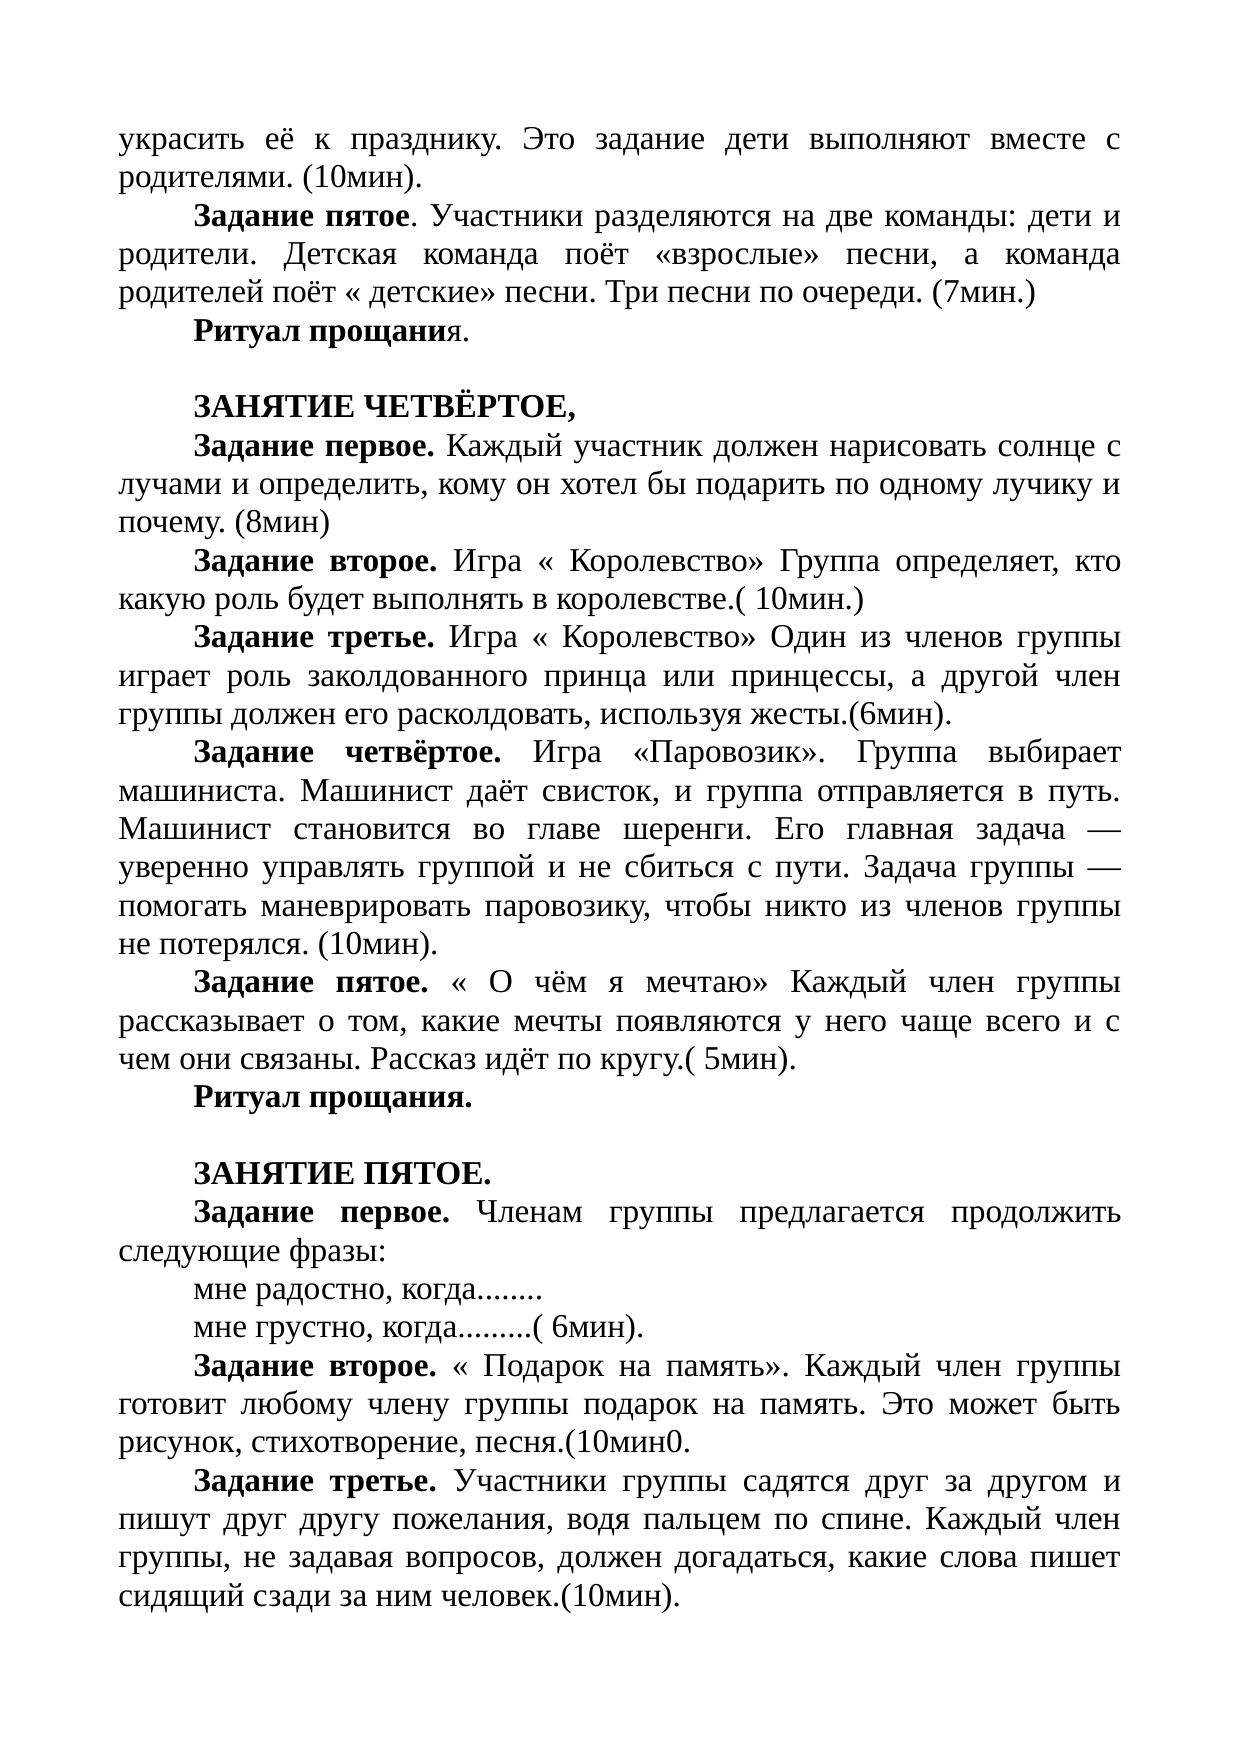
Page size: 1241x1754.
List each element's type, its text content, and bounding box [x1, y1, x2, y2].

text Задание третье. Игра « Королевство» Один из членов группы играет роль заколдованного принца или принцессы, а другой член группы должен его расколдовать, используя жесты.(6мин). [118, 616, 1122, 731]
text Задание второе. Игра « Королевство» Группа определяет, кто какую роль будет выполнять в королевстве.( 10мин.) [118, 540, 1122, 616]
text украсить её к празднику. Это задание дети выполняют вместе с родителями. (10мин). [118, 118, 1122, 195]
text Задание пятое. Участники разделяются на две команды: дети и родители. Детская команда поёт «взрослые» песни, а команда родителей поёт « детские» песни. Три песни по очереди. (7мин.) [118, 195, 1122, 310]
text Задание первое. Каждый участник должен нарисовать солнце с лучами и определить, кому он хотел бы подарить по одному лучику и почему. (8мин) [118, 425, 1122, 540]
text мне грустно, когда.........( 6мин). [118, 1306, 1122, 1345]
text ЗАНЯТИЕ ЧЕТВЁРТОЕ, [118, 386, 1122, 425]
text ЗАНЯТИЕ ПЯТОЕ. [118, 1153, 1122, 1191]
text Задание пятое. « О чём я мечтаю» Каждый член группы рассказывает о том, какие мечты появляются у него чаще всего и с чем они связаны. Рассказ идёт по кругу.( 5мин). [118, 961, 1122, 1076]
text Задание четвёртое. Игра «Паровозик». Группа выбирает машиниста. Машинист даёт свисток, и группа отправляется в путь. Машинист становится во главе шеренги. Его главная задача — уверенно управлять группой и не сбиться с пути. Задача группы — помогать маневрировать паровозику, чтобы никто из членов группы не потерялся. (10мин). [118, 731, 1122, 961]
text мне радостно, когда........ [118, 1268, 1122, 1306]
text Ритуал прощания. [118, 310, 1122, 348]
text Задание третье. Участники группы садятся друг за другом и пишут друг другу пожелания, водя пальцем по спине. Каждый член группы, не задавая вопросов, должен догадаться, какие слова пишет сидящий сзади за ним человек.(10мин). [118, 1460, 1122, 1613]
text Задание первое. Членам группы предлагается продолжить следующие фразы: [118, 1191, 1122, 1268]
text Ритуал прощания. [118, 1076, 1122, 1115]
text Задание второе. « Подарок на память». Каждый член группы готовит любому члену группы подарок на память. Это может быть рисунок, стихотворение, песня.(10мин0. [118, 1345, 1122, 1460]
